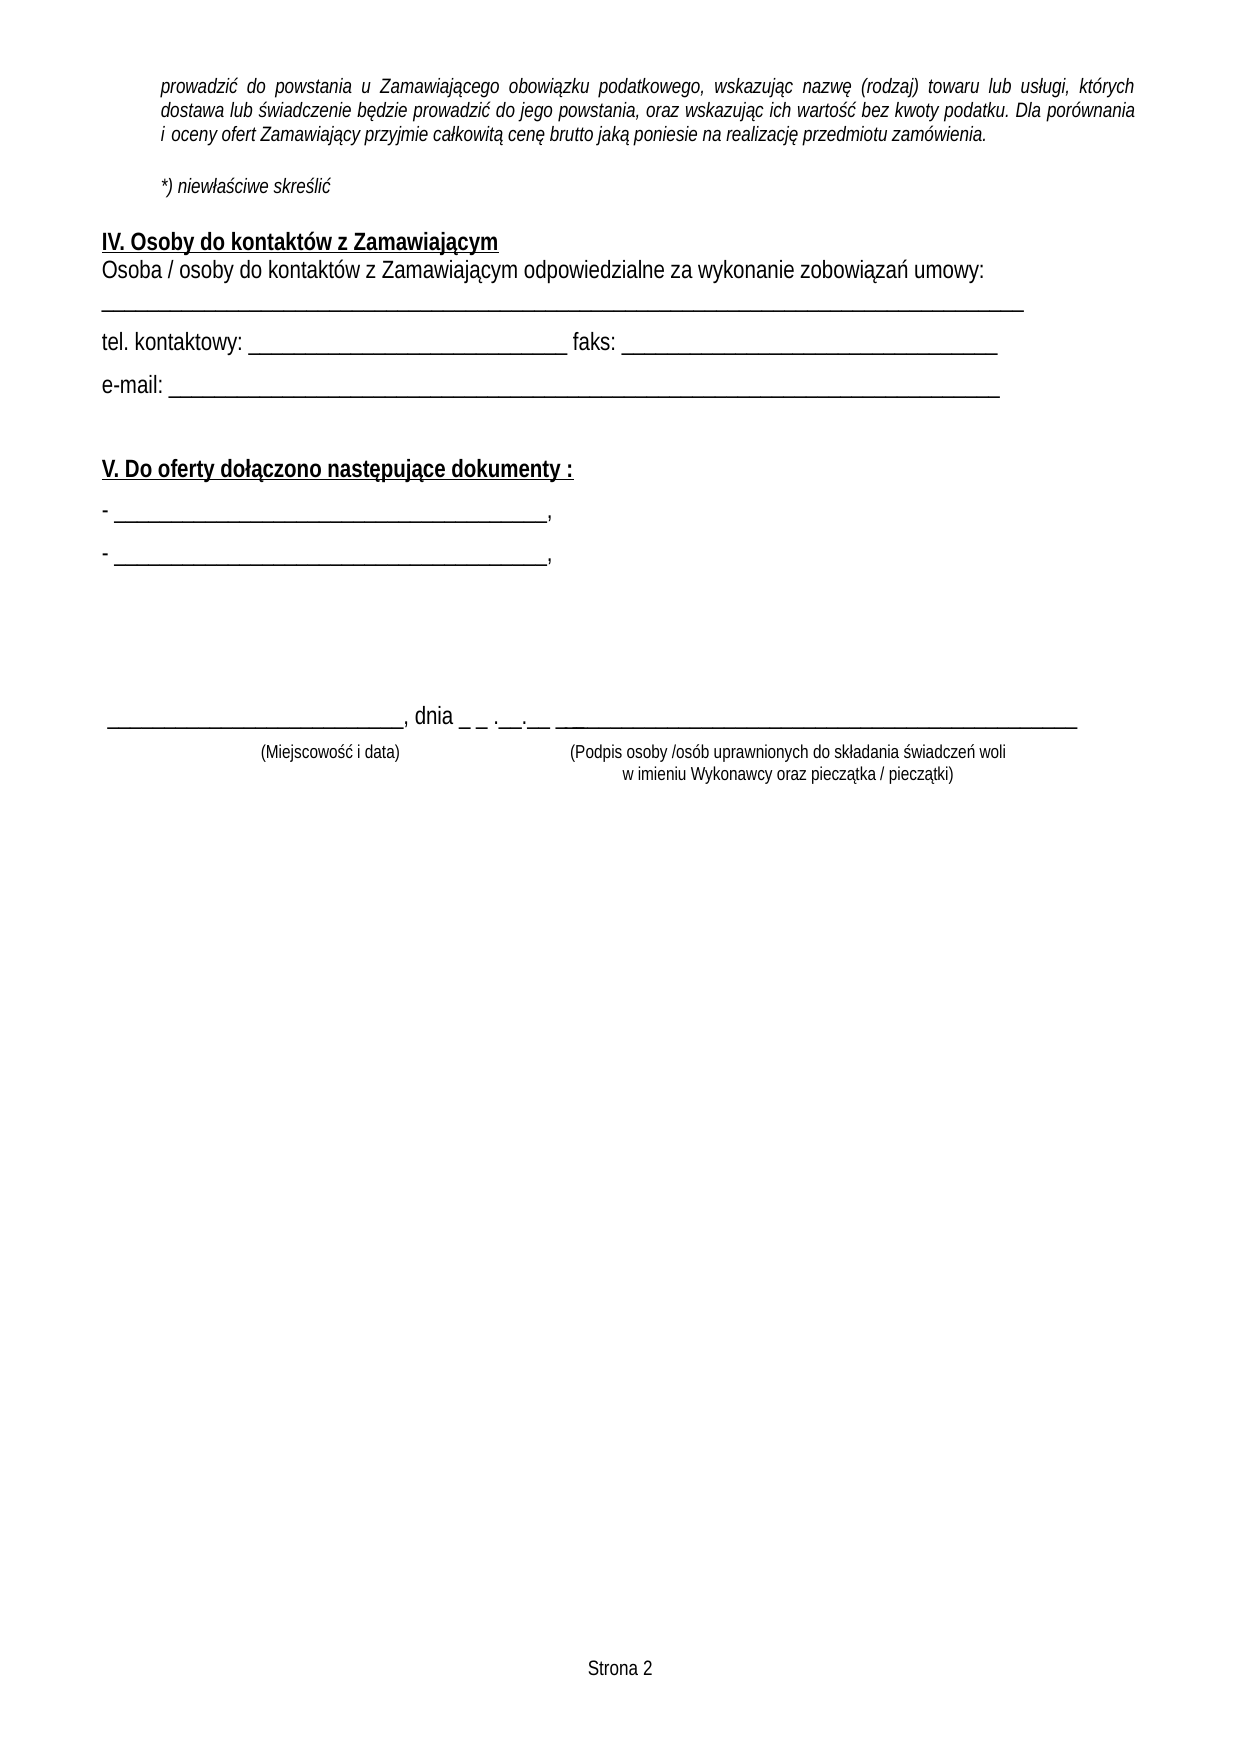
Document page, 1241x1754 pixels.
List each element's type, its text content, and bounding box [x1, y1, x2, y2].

text _________________________________________________________________________________ [102, 284, 1138, 313]
text IV. Osoby do kontaktów z Zamawiającym [102, 227, 1138, 256]
text tel. kontaktowy: ____________________________ faks: _________________________________ [102, 327, 1138, 356]
table_cell (Miejscowość i data) [102, 736, 559, 790]
text - ______________________________________, [102, 538, 1138, 567]
text *) niewłaściwe skreślić [161, 174, 1138, 198]
table_cell (Podpis osoby /osób uprawnionych do składania świadczeń woli w imieniu Wykonawcy oraz pieczątka / pieczątki) [559, 736, 1017, 790]
table_header _____________________________________________ [559, 729, 1017, 736]
text - ______________________________________, [102, 495, 1138, 524]
text prowadzić do powstania u Zamawiającego obowiązku podatkowego, wskazując nazwę (rodzaj) towaru lub usługi, których dostawa lub świadczenie będzie prowadzić do jego powstania, oraz wskazując ich wartość bez kwoty podatku. Dla porównania i oceny ofert Zamawiający przyjmie całkowitą cenę brutto jaką poniesie na realizację przedmiotu zamówienia. [161, 74, 1138, 146]
table_header _____________________________________________ [559, 696, 1017, 727]
table_header __________________________, dnia _ _ .__.__ _ _ r. [102, 696, 559, 736]
text Osoba / osoby do kontaktów z Zamawiającym odpowiedzialne za wykonanie zobowiązań umowy: [102, 256, 1138, 284]
text e-mail: _________________________________________________________________________ [102, 370, 1240, 399]
list V. Do oferty dołączono następujące dokumenty : [102, 454, 1138, 483]
